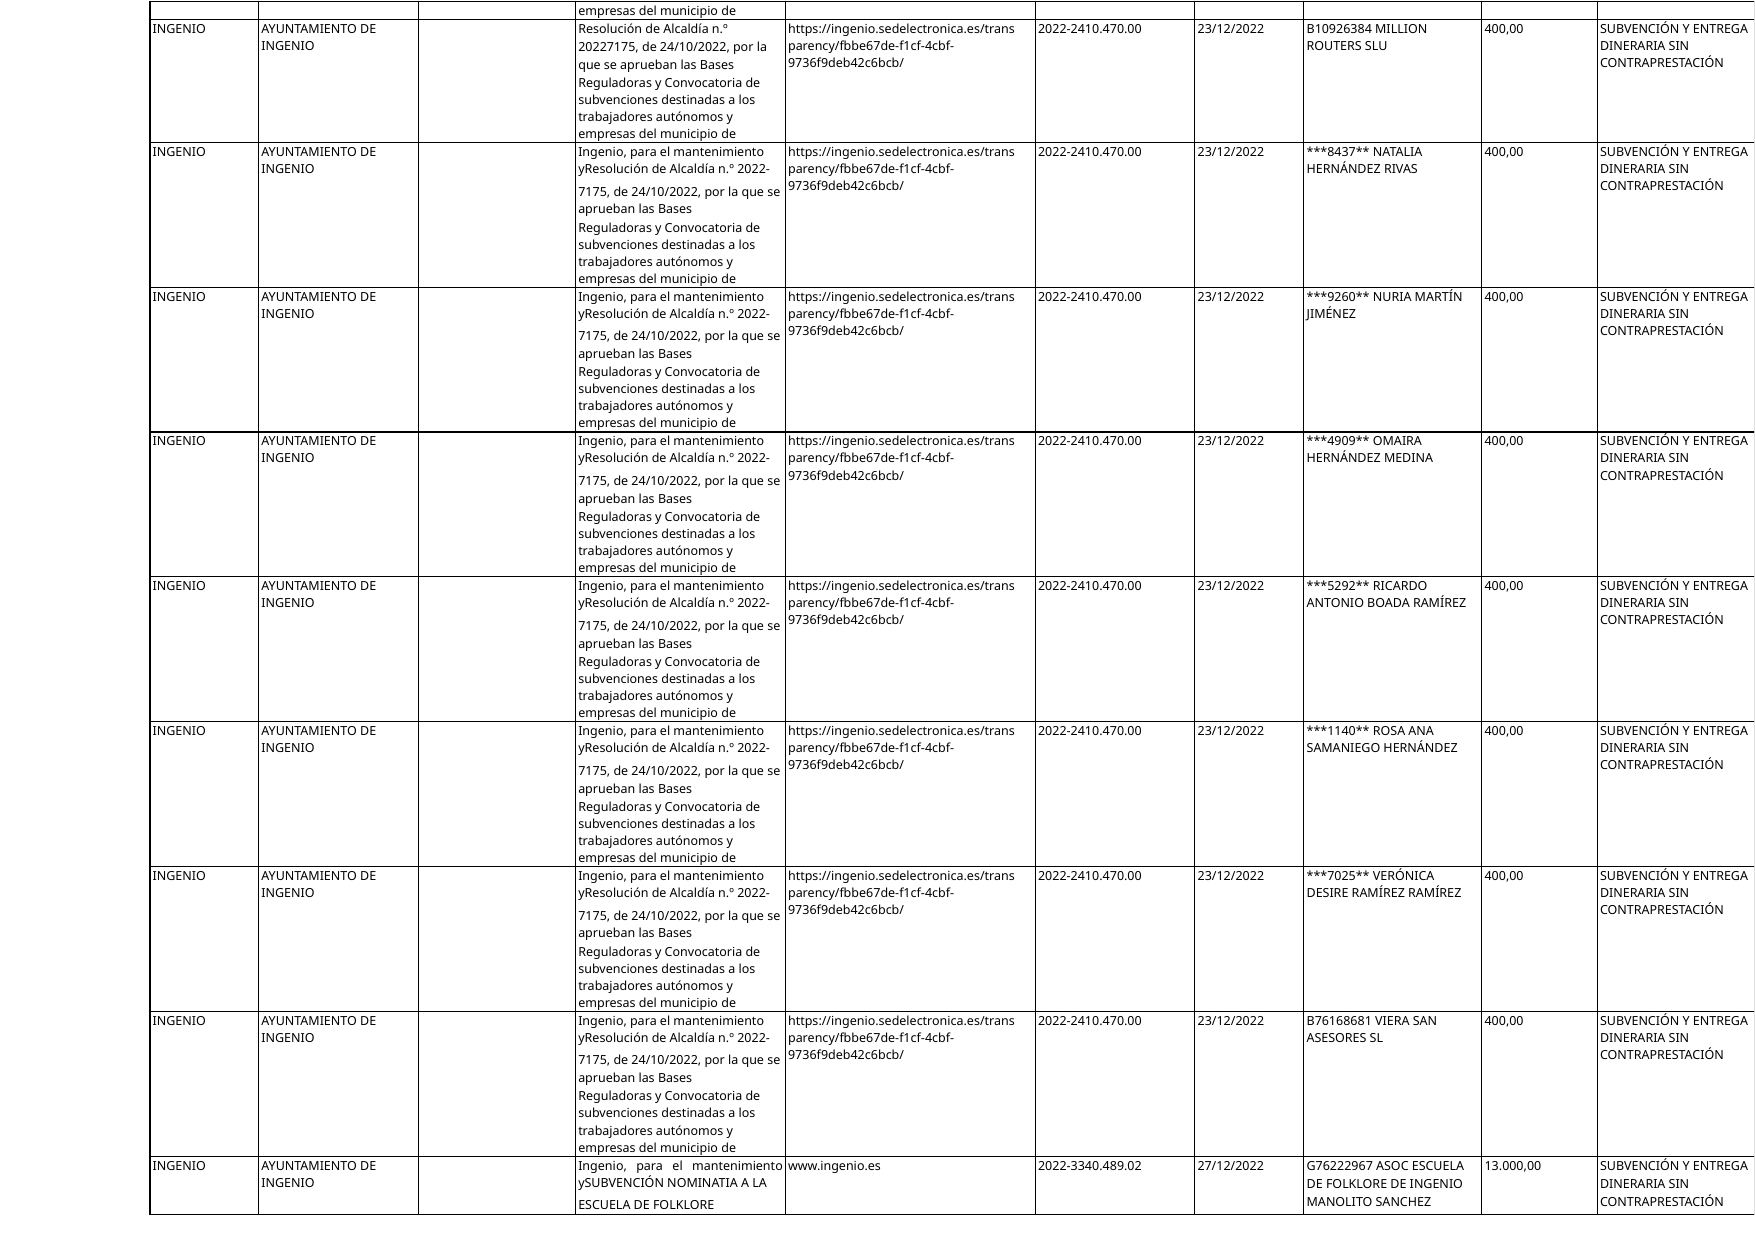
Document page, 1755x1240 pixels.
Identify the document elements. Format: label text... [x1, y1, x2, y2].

table_cell 23/12/2022 [1195, 143, 1303, 287]
table_cell SUBVENCIÓN Y ENTREGA DINERARIA SIN CONTRAPRESTACIÓN [1598, 143, 1754, 287]
table_cell Ingenio, para el mantenimiento yResolución de Alcaldía n.º 2022- 7175, de 24/10/2022, por la que se aprueban las Bases Reguladoras y Convocatoria de subvenciones destinadas a los trabajadores autónomos y empresas del municipio de [576, 867, 785, 1011]
table_cell Ingenio, para el mantenimiento ySUBVENCIÓN NOMINATIA A LA ESCUELA DE FOLKLORE [576, 1157, 785, 1213]
table_cell SUBVENCIÓN Y ENTREGA DINERARIA SIN CONTRAPRESTACIÓN [1598, 1157, 1754, 1213]
table_cell 2022-2410.470.00 [1036, 722, 1194, 866]
table_cell [419, 143, 575, 287]
table_cell 400,00 [1482, 143, 1597, 287]
table_cell [419, 1157, 575, 1213]
table_cell [1598, 2, 1754, 19]
table_cell AYUNTAMIENTO DE INGENIO [259, 1157, 418, 1213]
table_cell [419, 577, 575, 721]
table_cell [419, 20, 575, 142]
table_cell Ingenio, para el mantenimiento yResolución de Alcaldía n.º 2022- 7175, de 24/10/2022, por la que se aprueban las Bases Reguladoras y Convocatoria de subvenciones destinadas a los trabajadores autónomos y empresas del municipio de [576, 1012, 785, 1156]
table_cell 2022-2410.470.00 [1036, 288, 1194, 431]
table_cell 400,00 [1482, 433, 1597, 576]
table_cell B76168681 VIERA SAN ASESORES SL [1304, 1012, 1481, 1156]
table_cell 400,00 [1482, 1012, 1597, 1156]
table_cell AYUNTAMIENTO DE INGENIO [259, 20, 418, 142]
table_cell B10926384 MILLION ROUTERS SLU [1304, 20, 1481, 142]
table_cell ***7025** VERÓNICA DESIRE RAMÍREZ RAMÍREZ [1304, 867, 1481, 1011]
table_cell SUBVENCIÓN Y ENTREGA DINERARIA SIN CONTRAPRESTACIÓN [1598, 722, 1754, 866]
table_cell SUBVENCIÓN Y ENTREGA DINERARIA SIN CONTRAPRESTACIÓN [1598, 577, 1754, 721]
table_cell [1195, 2, 1303, 19]
table_cell www.ingenio.es [786, 1157, 1035, 1213]
table_cell [419, 2, 575, 19]
table_cell 2022-3340.489.02 [1036, 1157, 1194, 1213]
table_cell 2022-2410.470.00 [1036, 433, 1194, 576]
table_cell 2022-2410.470.00 [1036, 20, 1194, 142]
table_cell ***9260** NURIA MARTÍN JIMÉNEZ [1304, 288, 1481, 431]
table_cell 2022-2410.470.00 [1036, 867, 1194, 1011]
table_cell https://ingenio.sedelectronica.es/trans parency/fbbe67de-f1cf-4cbf-9736f9deb42c6bcb/ [786, 1012, 1035, 1156]
table_cell INGENIO [151, 867, 258, 1011]
table_cell Ingenio, para el mantenimiento yResolución de Alcaldía n.º 2022- 7175, de 24/10/2022, por la que se aprueban las Bases Reguladoras y Convocatoria de subvenciones destinadas a los trabajadores autónomos y empresas del municipio de [576, 722, 785, 866]
table_cell ***4909** OMAIRA HERNÁNDEZ MEDINA [1304, 433, 1481, 576]
table_cell ***1140** ROSA ANA SAMANIEGO HERNÁNDEZ [1304, 722, 1481, 866]
table_cell AYUNTAMIENTO DE INGENIO [259, 722, 418, 866]
table_cell [786, 2, 1035, 19]
table_cell INGENIO [151, 20, 258, 142]
table_cell ***5292** RICARDO ANTONIO BOADA RAMÍREZ [1304, 577, 1481, 721]
table_cell INGENIO [151, 577, 258, 721]
table_cell G76222967 ASOC ESCUELA DE FOLKLORE DE INGENIO MANOLITO SANCHEZ [1304, 1157, 1481, 1213]
table_cell [419, 433, 575, 576]
table_cell AYUNTAMIENTO DE INGENIO [259, 1012, 418, 1156]
table_cell SUBVENCIÓN Y ENTREGA DINERARIA SIN CONTRAPRESTACIÓN [1598, 433, 1754, 576]
table_cell SUBVENCIÓN Y ENTREGA DINERARIA SIN CONTRAPRESTACIÓN [1598, 1012, 1754, 1156]
table_cell 23/12/2022 [1195, 722, 1303, 866]
table_cell 23/12/2022 [1195, 20, 1303, 142]
table_cell Ingenio, para el mantenimiento yResolución de Alcaldía n.º 2022- 7175, de 24/10/2022, por la que se aprueban las Bases Reguladoras y Convocatoria de subvenciones destinadas a los trabajadores autónomos y empresas del municipio de [576, 433, 785, 576]
table_cell https://ingenio.sedelectronica.es/trans parency/fbbe67de-f1cf-4cbf-9736f9deb42c6bcb/ [786, 20, 1035, 142]
table_cell [419, 1012, 575, 1156]
table_cell [419, 867, 575, 1011]
table_cell [1482, 2, 1597, 19]
table_cell INGENIO [151, 1157, 258, 1213]
table_cell 400,00 [1482, 20, 1597, 142]
table_cell 2022-2410.470.00 [1036, 143, 1194, 287]
table_cell 23/12/2022 [1195, 433, 1303, 576]
table_cell 2022-2410.470.00 [1036, 1012, 1194, 1156]
table_cell 27/12/2022 [1195, 1157, 1303, 1213]
table_cell 23/12/2022 [1195, 577, 1303, 721]
table_cell [1304, 2, 1481, 19]
table_cell SUBVENCIÓN Y ENTREGA DINERARIA SIN CONTRAPRESTACIÓN [1598, 867, 1754, 1011]
table_cell 400,00 [1482, 867, 1597, 1011]
table_cell INGENIO [151, 288, 258, 431]
table_cell https://ingenio.sedelectronica.es/trans parency/fbbe67de-f1cf-4cbf-9736f9deb42c6bcb/ [786, 867, 1035, 1011]
table_cell 2022-2410.470.00 [1036, 577, 1194, 721]
table_cell INGENIO [151, 722, 258, 866]
table_cell SUBVENCIÓN Y ENTREGA DINERARIA SIN CONTRAPRESTACIÓN [1598, 20, 1754, 142]
table_cell [419, 288, 575, 431]
table_cell INGENIO [151, 433, 258, 576]
table_cell https://ingenio.sedelectronica.es/trans parency/fbbe67de-f1cf-4cbf-9736f9deb42c6bcb/ [786, 577, 1035, 721]
table_cell Ingenio, para el mantenimiento yResolución de Alcaldía n.º 2022- 7175, de 24/10/2022, por la que se aprueban las Bases Reguladoras y Convocatoria de subvenciones destinadas a los trabajadores autónomos y empresas del municipio de [576, 288, 785, 431]
table_cell 23/12/2022 [1195, 1012, 1303, 1156]
table_cell Ingenio, para el mantenimiento yResolución de Alcaldía n.º 2022- 7175, de 24/10/2022, por la que se aprueban las Bases Reguladoras y Convocatoria de subvenciones destinadas a los trabajadores autónomos y empresas del municipio de [576, 577, 785, 721]
table_cell AYUNTAMIENTO DE INGENIO [259, 867, 418, 1011]
table_cell AYUNTAMIENTO DE INGENIO [259, 433, 418, 576]
table_cell 400,00 [1482, 288, 1597, 431]
table_cell INGENIO [151, 1012, 258, 1156]
table_cell 400,00 [1482, 722, 1597, 866]
table_cell https://ingenio.sedelectronica.es/trans parency/fbbe67de-f1cf-4cbf-9736f9deb42c6bcb/ [786, 288, 1035, 431]
table_cell https://ingenio.sedelectronica.es/trans parency/fbbe67de-f1cf-4cbf-9736f9deb42c6bcb/ [786, 143, 1035, 287]
table_cell ***8437** NATALIA HERNÁNDEZ RIVAS [1304, 143, 1481, 287]
table_cell 23/12/2022 [1195, 867, 1303, 1011]
table_cell [1036, 2, 1194, 19]
table_cell AYUNTAMIENTO DE INGENIO [259, 577, 418, 721]
table_cell 23/12/2022 [1195, 288, 1303, 431]
table_cell SUBVENCIÓN Y ENTREGA DINERARIA SIN CONTRAPRESTACIÓN [1598, 288, 1754, 431]
table_cell 13.000,00 [1482, 1157, 1597, 1213]
table_cell [151, 2, 258, 19]
table_cell https://ingenio.sedelectronica.es/trans parency/fbbe67de-f1cf-4cbf-9736f9deb42c6bcb/ [786, 722, 1035, 866]
table_cell [259, 2, 418, 19]
table_cell AYUNTAMIENTO DE INGENIO [259, 143, 418, 287]
table_cell empresas del municipio de [576, 2, 785, 19]
table_cell Resolución de Alcaldía n.º 20227175, de 24/10/2022, por la que se aprueban las Bases Reguladoras y Convocatoria de subvenciones destinadas a los trabajadores autónomos y empresas del municipio de [576, 20, 785, 142]
table_cell 400,00 [1482, 577, 1597, 721]
table_cell [419, 722, 575, 866]
table_cell https://ingenio.sedelectronica.es/trans parency/fbbe67de-f1cf-4cbf-9736f9deb42c6bcb/ [786, 433, 1035, 576]
table_cell Ingenio, para el mantenimiento yResolución de Alcaldía n.º 2022- 7175, de 24/10/2022, por la que se aprueban las Bases Reguladoras y Convocatoria de subvenciones destinadas a los trabajadores autónomos y empresas del municipio de [576, 143, 785, 287]
table_cell INGENIO [151, 143, 258, 287]
table_cell AYUNTAMIENTO DE INGENIO [259, 288, 418, 431]
